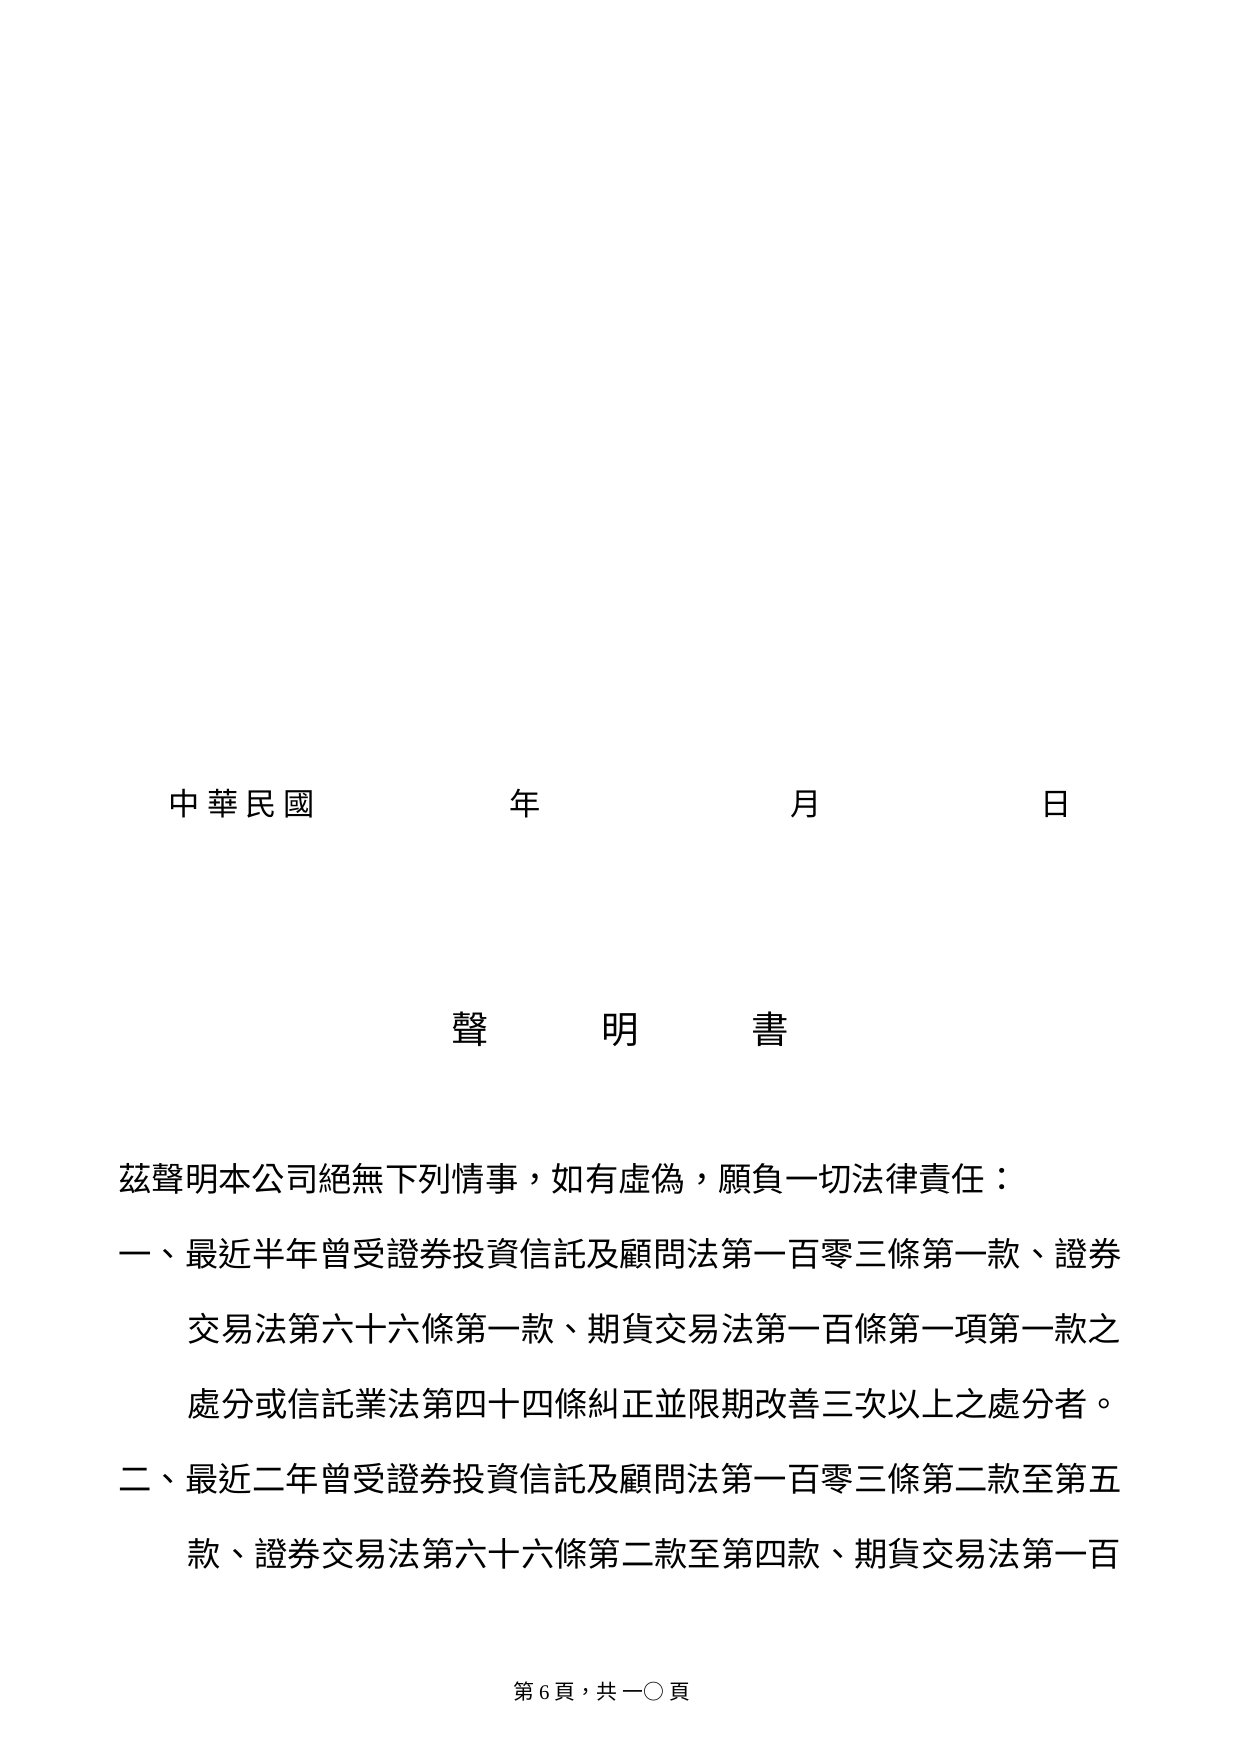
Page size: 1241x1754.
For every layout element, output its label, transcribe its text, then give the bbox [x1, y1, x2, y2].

text 聲 明 書 [118, 989, 1122, 1064]
text 中 華 民 國 年 月 日 [118, 764, 1122, 839]
text 二、最近二年曾受證券投資信託及顧問法第一百零三條第二款至第五款、證券交易法第六十六條第二款至第四款、期貨交易法第一百 [118, 1439, 1122, 1589]
text 茲聲明本公司絕無下列情事，如有虛偽，願負一切法律責任： [118, 1139, 1122, 1214]
text 一、最近半年曾受證券投資信託及顧問法第一百零三條第一款、證券交易法第六十六條第一款、期貨交易法第一百條第一項第一款之處分或信託業法第四十四條糾正並限期改善三次以上之處分者。 [118, 1214, 1122, 1439]
